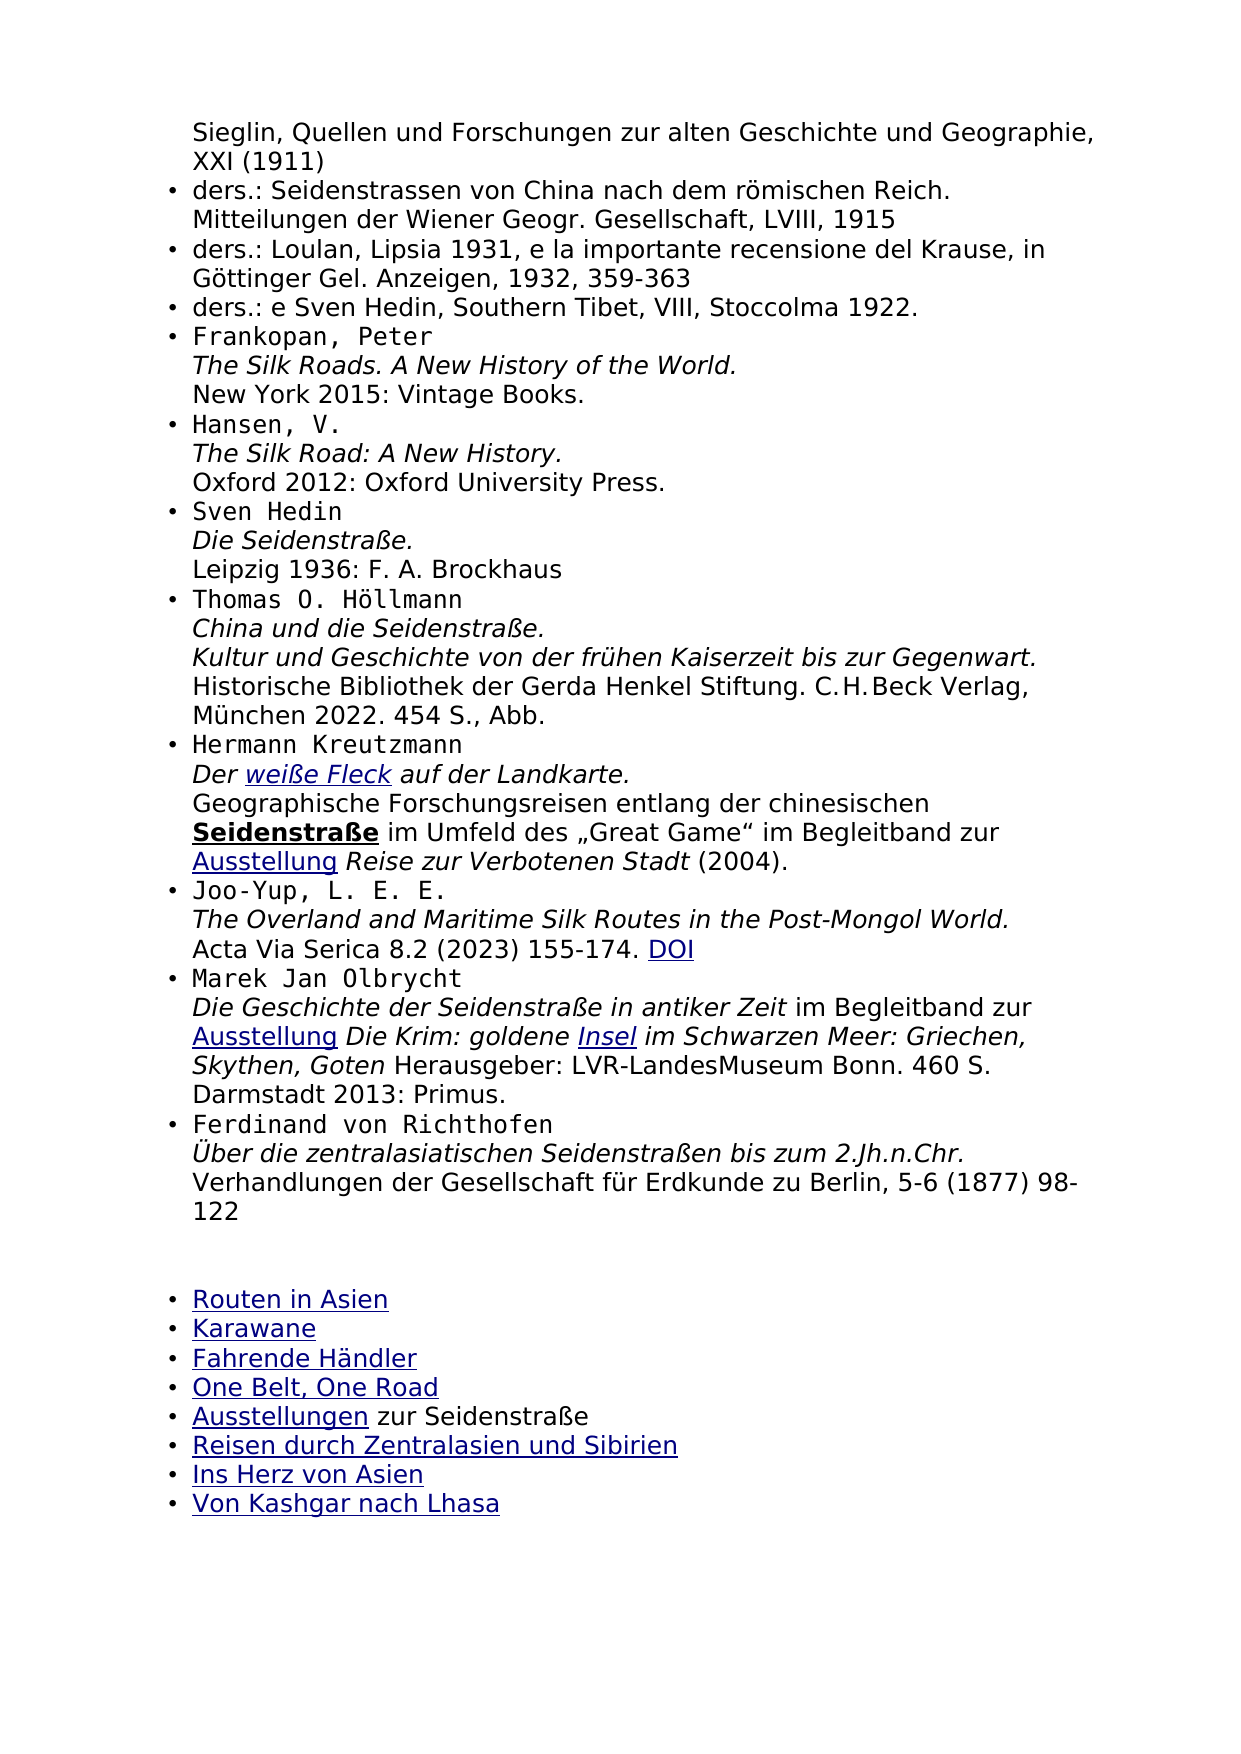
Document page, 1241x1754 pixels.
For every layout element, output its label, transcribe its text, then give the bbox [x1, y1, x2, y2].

list Fahrende Händler [177, 1344, 1122, 1373]
list Hermann Kreutzmann Der weiße Fleck auf der Landkarte. Geographische Forschungsreisen entlang der chinesischen Seidenstraße im Umfeld des „Great Game“ im Begleitband zur Ausstellung Reise zur Verbotenen Stadt (2004). [177, 731, 1122, 876]
list ders.: e Sven Hedin, Southern Tibet, VIII, Stoccolma 1922. [177, 293, 1122, 322]
list Ins Herz von Asien [177, 1460, 1122, 1489]
list Karawane [177, 1314, 1122, 1344]
list Sieglin, Quellen und Forschungen zur alten Geschichte und Geographie, XXI (1911) [177, 118, 1122, 176]
list Thomas O. Höllmann China und die Seidenstraße. Kultur und Geschichte von der frühen Kaiserzeit bis zur Gegenwart. Historische Bibliothek der Gerda Henkel Stiftung. C. H. Beck Verlag, München 2022. 454 S., Abb. [177, 585, 1122, 731]
list One Belt, One Road [177, 1373, 1122, 1402]
list Sven Hedin Die Seidenstraße. Leipzig 1936: F. A. Brockhaus [177, 497, 1122, 585]
list Reisen durch Zentralasien und Sibirien [177, 1431, 1122, 1460]
list Frankopan, Peter The Silk Roads. A New History of the World. New York 2015: Vintage Books. [177, 322, 1122, 410]
list Ausstellungen zur Seidenstraße [177, 1402, 1122, 1431]
list Hansen, V. The Silk Road: A New History. Oxford 2012: Oxford University Press. [177, 410, 1122, 497]
list Marek Jan Olbrycht Die Geschichte der Seidenstraße in antiker Zeit im Begleitband zur Ausstellung Die Krim: goldene Insel im Schwarzen Meer: Griechen, Skythen, Goten Herausgeber: LVR-LandesMuseum Bonn. 460 S. Darmstadt 2013: Primus. [177, 964, 1122, 1110]
list Ferdinand von Richthofen Über die zentralasiatischen Seidenstraßen bis zum 2.Jh.n.Chr. Verhandlungen der Gesellschaft für Erdkunde zu Berlin, 5-6 (1877) 98-122 [177, 1110, 1122, 1226]
list Routen in Asien [177, 1285, 1122, 1314]
list ders.: Loulan, Lipsia 1931, e la importante recensione del Krause, in Göttinger Gel. Anzeigen, 1932, 359-363 [177, 235, 1122, 293]
list Von Kashgar nach Lhasa [177, 1489, 1122, 1519]
list ders.: Seidenstrassen von China nach dem römischen Reich. Mitteilungen der Wiener Geogr. Gesellschaft, LVIII, 1915 [177, 176, 1122, 235]
list Joo-Yup, L. E. E. The Overland and Maritime Silk Routes in the Post-Mongol World. Acta Via Serica 8.2 (2023) 155-174. DOI [177, 876, 1122, 964]
